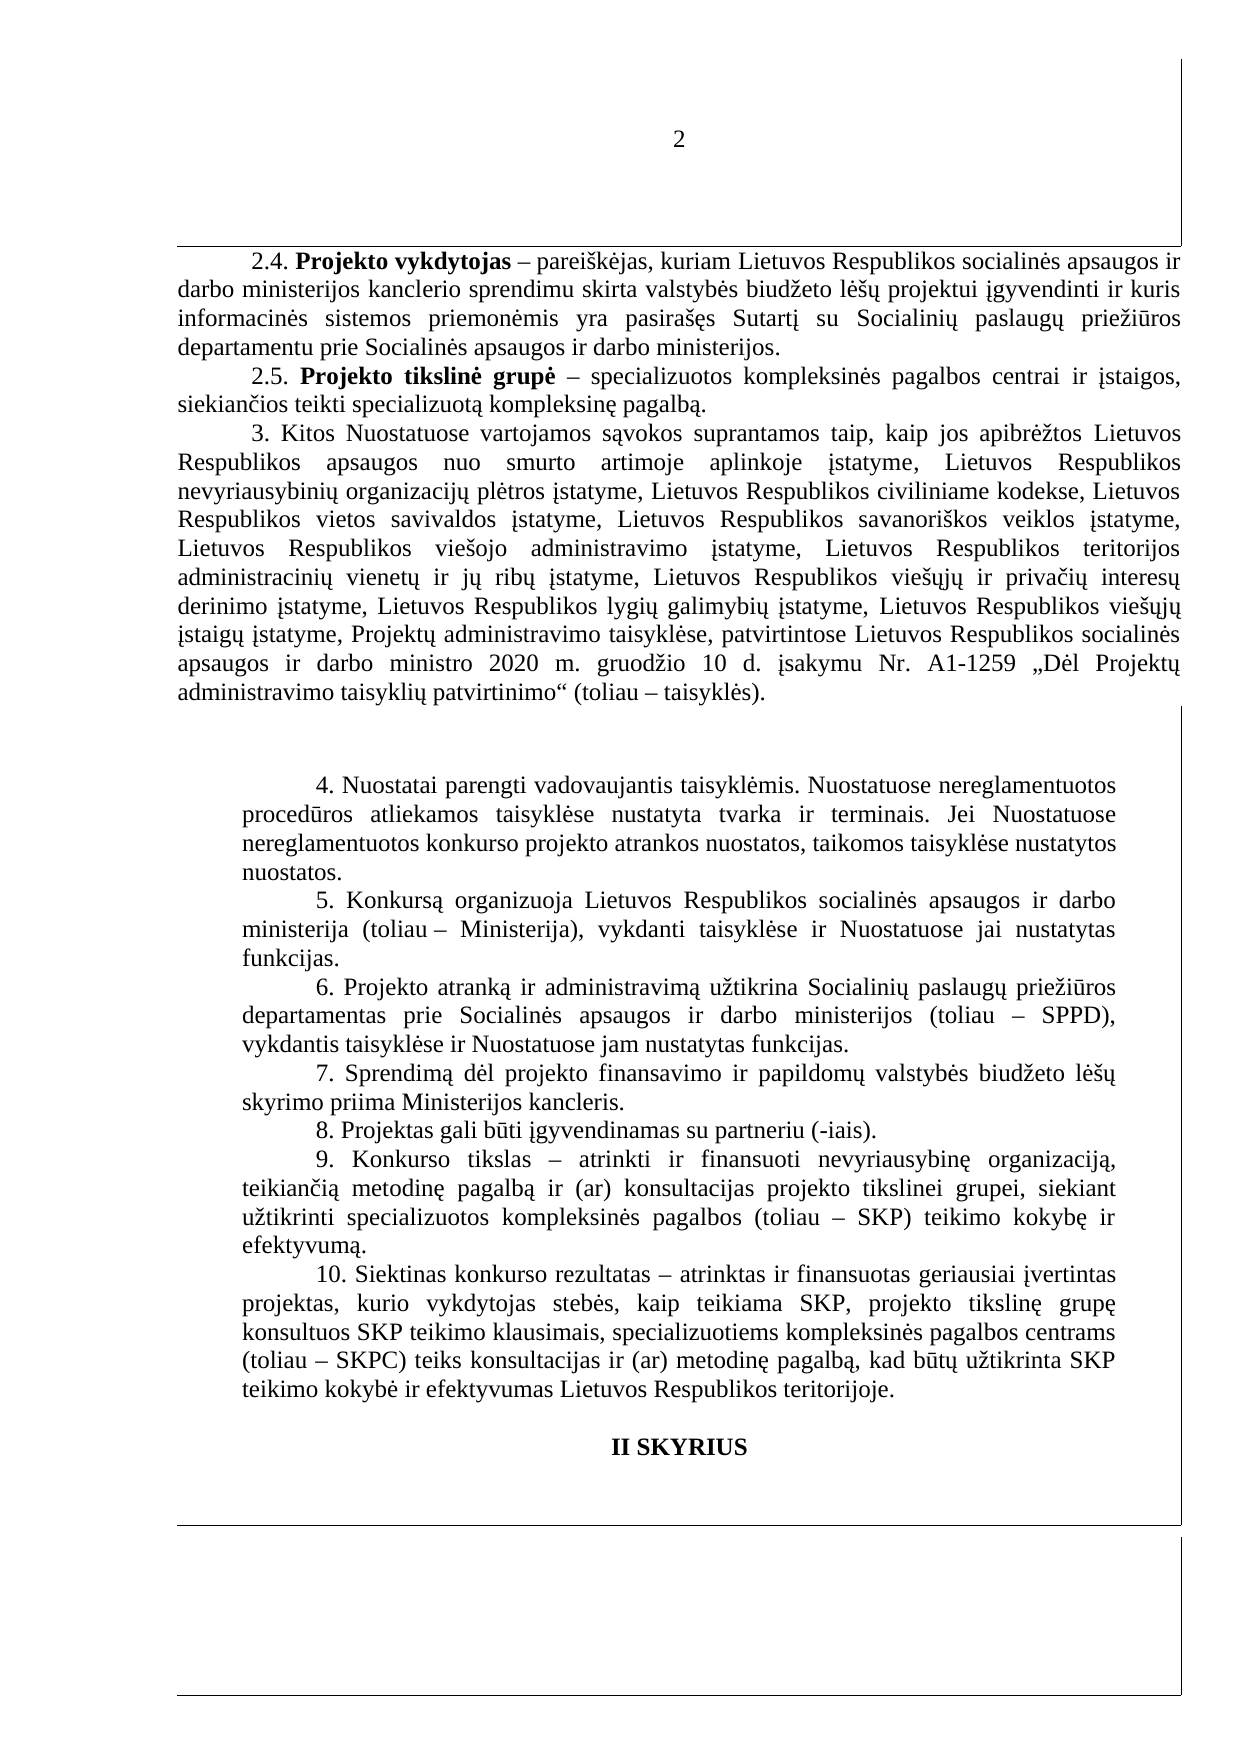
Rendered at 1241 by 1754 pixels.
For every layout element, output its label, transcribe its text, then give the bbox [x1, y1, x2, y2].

text 2.5. Projekto tikslinė grupė – specializuotos kompleksinės pagalbos centrai ir įstaigos, siekiančios teikti specializuotą kompleksinę pagalbą. [177, 361, 1181, 418]
text II SKYRIUS [177, 1432, 1181, 1525]
text 4. Nuostatai parengti vadovaujantis taisyklėmis. Nuostatuose nereglamentuotos procedūros atliekamos taisyklėse nustatyta tvarka ir terminais. Jei Nuostatuose nereglamentuotos konkurso projekto atrankos nuostatos, taikomos taisyklėse nustatytos nuostatos. [177, 706, 1181, 885]
text 2.4. Projekto vykdytojas – pareiškėjas, kuriam Lietuvos Respublikos socialinės apsaugos ir darbo ministerijos kanclerio sprendimu skirta valstybės biudžeto lėšų projektui įgyvendinti ir kuris informacinės sistemos priemonėmis yra pasirašęs Sutartį su Socialinių paslaugų priežiūros departamentu prie Socialinės apsaugos ir darbo ministerijos. [177, 246, 1181, 361]
text 10. Siektinas konkurso rezultatas – atrinktas ir finansuotas geriausiai įvertintas projektas, kurio vykdytojas stebės, kaip teikiama SKP, projekto tikslinę grupę konsultuos SKP teikimo klausimais, specializuotiems kompleksinės pagalbos centrams (toliau – SKPC) teiks konsultacijas ir (ar) metodinę pagalbą, kad būtų užtikrinta SKP teikimo kokybė ir efektyvumas Lietuvos Respublikos teritorijoje. [177, 1259, 1181, 1403]
text 5. Konkursą organizuoja Lietuvos Respublikos socialinės apsaugos ir darbo ministerija (toliau – Ministerija), vykdanti taisyklėse ir Nuostatuose jai nustatytas funkcijas. [177, 885, 1181, 972]
text 8. Projektas gali būti įgyvendinamas su partneriu (-iais). [177, 1115, 1181, 1144]
text 6. Projekto atranką ir administravimą užtikrina Socialinių paslaugų priežiūros departamentas prie Socialinės apsaugos ir darbo ministerijos (toliau – SPPD), vykdantis taisyklėse ir Nuostatuose jam nustatytas funkcijas. [177, 972, 1181, 1058]
text 3. Kitos Nuostatuose vartojamos sąvokos suprantamos taip, kaip jos apibrėžtos Lietuvos Respublikos apsaugos nuo smurto artimoje aplinkoje įstatyme, Lietuvos Respublikos nevyriausybinių organizacijų plėtros įstatyme, Lietuvos Respublikos civiliniame kodekse, Lietuvos Respublikos vietos savivaldos įstatyme, Lietuvos Respublikos savanoriškos veiklos įstatyme, Lietuvos Respublikos viešojo administravimo įstatyme, Lietuvos Respublikos teritorijos administracinių vienetų ir jų ribų įstatyme, Lietuvos Respublikos viešųjų ir privačių interesų derinimo įstatyme, Lietuvos Respublikos lygių galimybių įstatyme, Lietuvos Respublikos viešųjų įstaigų įstatyme, Projektų administravimo taisyklėse, patvirtintose Lietuvos Respublikos socialinės apsaugos ir darbo ministro 2020 m. gruodžio 10 d. įsakymu Nr. A1-1259 „Dėl Projektų administravimo taisyklių patvirtinimo“ (toliau – taisyklės). [177, 418, 1181, 706]
text 7. Sprendimą dėl projekto finansavimo ir papildomų valstybės biudžeto lėšų skyrimo priima Ministerijos kancleris. [177, 1058, 1181, 1115]
text 9. Konkurso tikslas – atrinkti ir finansuoti nevyriausybinę organizaciją, teikiančią metodinę pagalbą ir (ar) konsultacijas projekto tikslinei grupei, siekiant užtikrinti specializuotos kompleksinės pagalbos (toliau – SKP) teikimo kokybę ir efektyvumą. [177, 1144, 1181, 1259]
